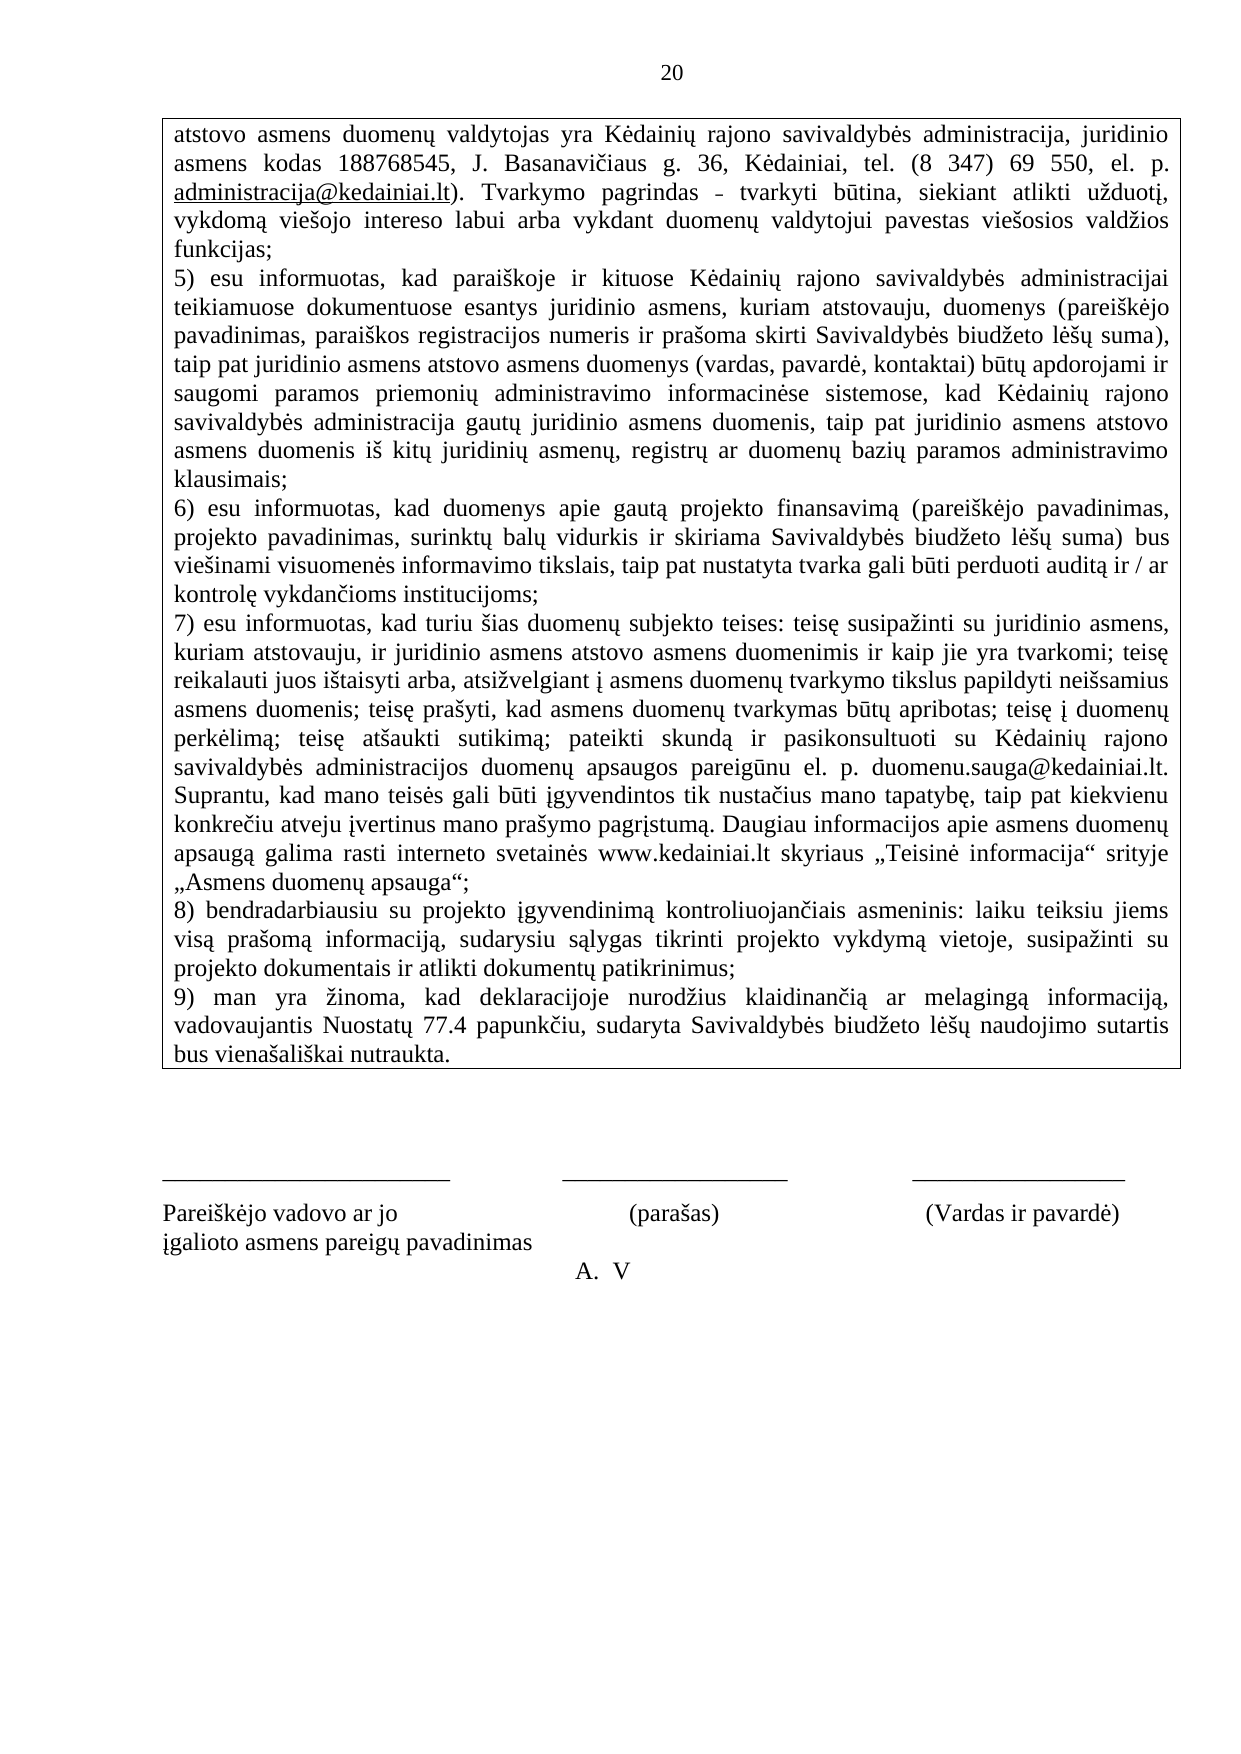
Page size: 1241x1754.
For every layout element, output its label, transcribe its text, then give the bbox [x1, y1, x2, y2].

text įgalioto asmens pareigų pavadinimas [162, 1227, 1181, 1256]
table_header atstovo asmens duomenų valdytojas yra Kėdainių rajono savivaldybės administracija, juridinio asmens kodas 188768545, J. Basanavičiaus g. 36, Kėdainiai, tel. (8 347) 69 550, el. p. administracija@kedainiai.lt). Tvarkymo pagrindas ˗ tvarkyti būtina, siekiant atlikti užduotį, vykdomą viešojo intereso labui arba vykdant duomenų valdytojui pavestas viešosios valdžios funkcijas; 5) esu informuotas, kad paraiškoje ir kituose Kėdainių rajono savivaldybės administracijai teikiamuose dokumentuose esantys juridinio asmens, kuriam atstovauju, duomenys (pareiškėjo pavadinimas, paraiškos registracijos numeris ir prašoma skirti Savivaldybės biudžeto lėšų suma), taip pat juridinio asmens atstovo asmens duomenys (vardas, pavardė, kontaktai) būtų apdorojami ir saugomi paramos priemonių administravimo informacinėse sistemose, kad Kėdainių rajono savivaldybės administracija gautų juridinio asmens duomenis, taip pat juridinio asmens atstovo asmens duomenis iš kitų juridinių asmenų, registrų ar duomenų bazių paramos administravimo klausimais; 6) esu informuotas, kad duomenys apie gautą projekto finansavimą (pareiškėjo pavadinimas, projekto pavadinimas, surinktų balų vidurkis ir skiriama Savivaldybės biudžeto lėšų suma) bus viešinami visuomenės informavimo tikslais, taip pat nustatyta tvarka gali būti perduoti auditą ir / ar kontrolę vykdančioms institucijoms; 7) esu informuotas, kad turiu šias duomenų subjekto teises: teisę susipažinti su juridinio asmens, kuriam atstovauju, ir juridinio asmens atstovo asmens duomenimis ir kaip jie yra tvarkomi; teisę reikalauti juos ištaisyti arba, atsižvelgiant į asmens duomenų tvarkymo tikslus papildyti neišsamius asmens duomenis; teisę prašyti, kad asmens duomenų tvarkymas būtų apribotas; teisę į duomenų perkėlimą; teisę atšaukti sutikimą; pateikti skundą ir pasikonsultuoti su Kėdainių rajono savivaldybės administracijos duomenų apsaugos pareigūnu el. p. duomenu.sauga@kedainiai.lt. Suprantu, kad mano teisės gali būti įgyvendintos tik nustačius mano tapatybę, taip pat kiekvienu konkrečiu atveju įvertinus mano prašymo pagrįstumą. Daugiau informacijos apie asmens duomenų apsaugą galima rasti interneto svetainės www.kedainiai.lt skyriaus „Teisinė informacija“ srityje „Asmens duomenų apsauga“; 8) bendradarbiausiu su projekto įgyvendinimą kontroliuojančiais asmeninis: laiku teiksiu jiems visą prašomą informaciją, sudarysiu sąlygas tikrinti projekto vykdymą vietoje, susipažinti su projekto dokumentais ir atlikti dokumentų patikrinimus; 9) man yra žinoma, kad deklaracijoje nurodžius klaidinančią ar melagingą informaciją, vadovaujantis Nuostatų 77.4 papunkčiu, sudaryta Savivaldybės biudžeto lėšų naudojimo sutartis bus vienašališkai nutraukta. [163, 119, 1180, 1068]
text _______________________ __________________ _________________ [162, 1155, 1181, 1184]
text A. V [575, 1256, 1181, 1284]
text Pareiškėjo vadovo ar jo (parašas) (Vardas ir pavardė) [162, 1198, 1181, 1227]
